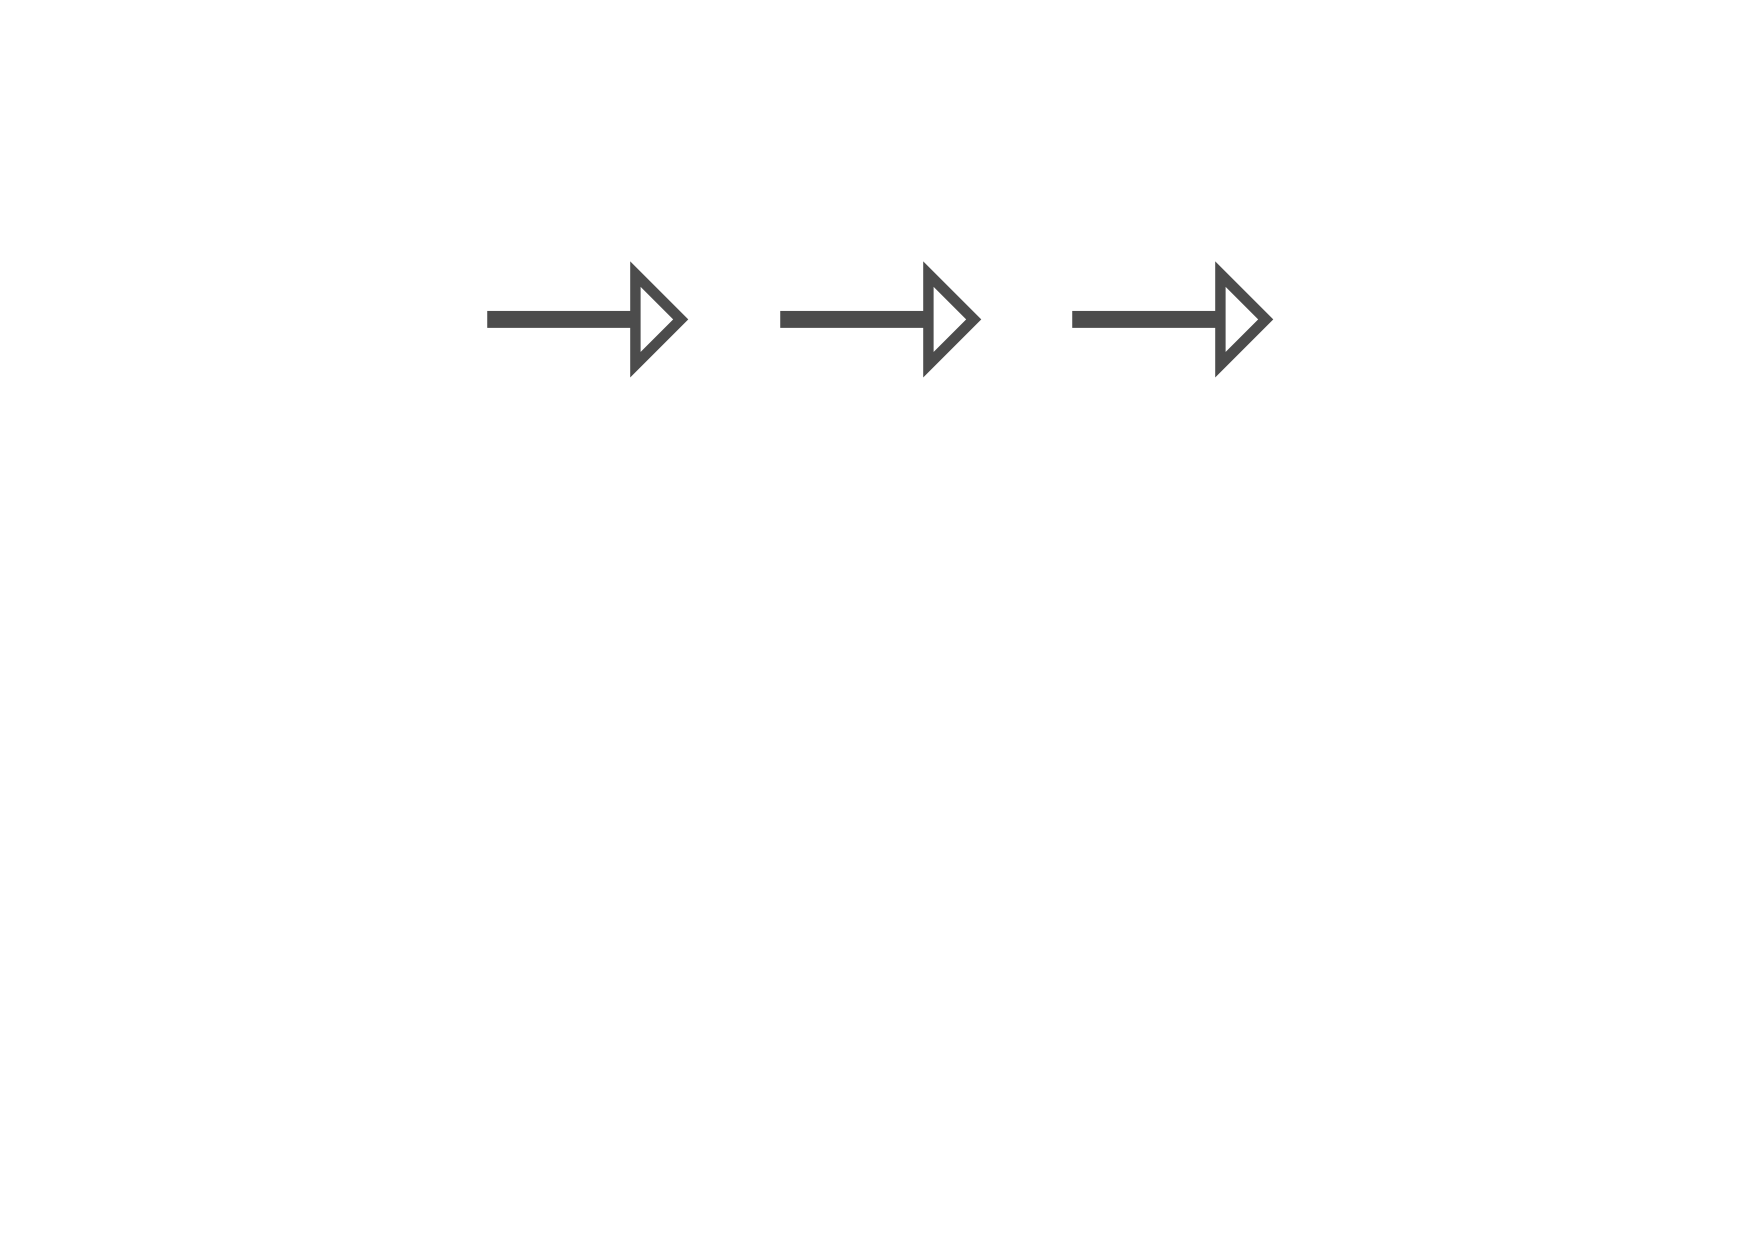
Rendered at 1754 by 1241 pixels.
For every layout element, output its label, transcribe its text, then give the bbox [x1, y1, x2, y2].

text ⇾ ⇾ ⇾ [118, 118, 1636, 481]
